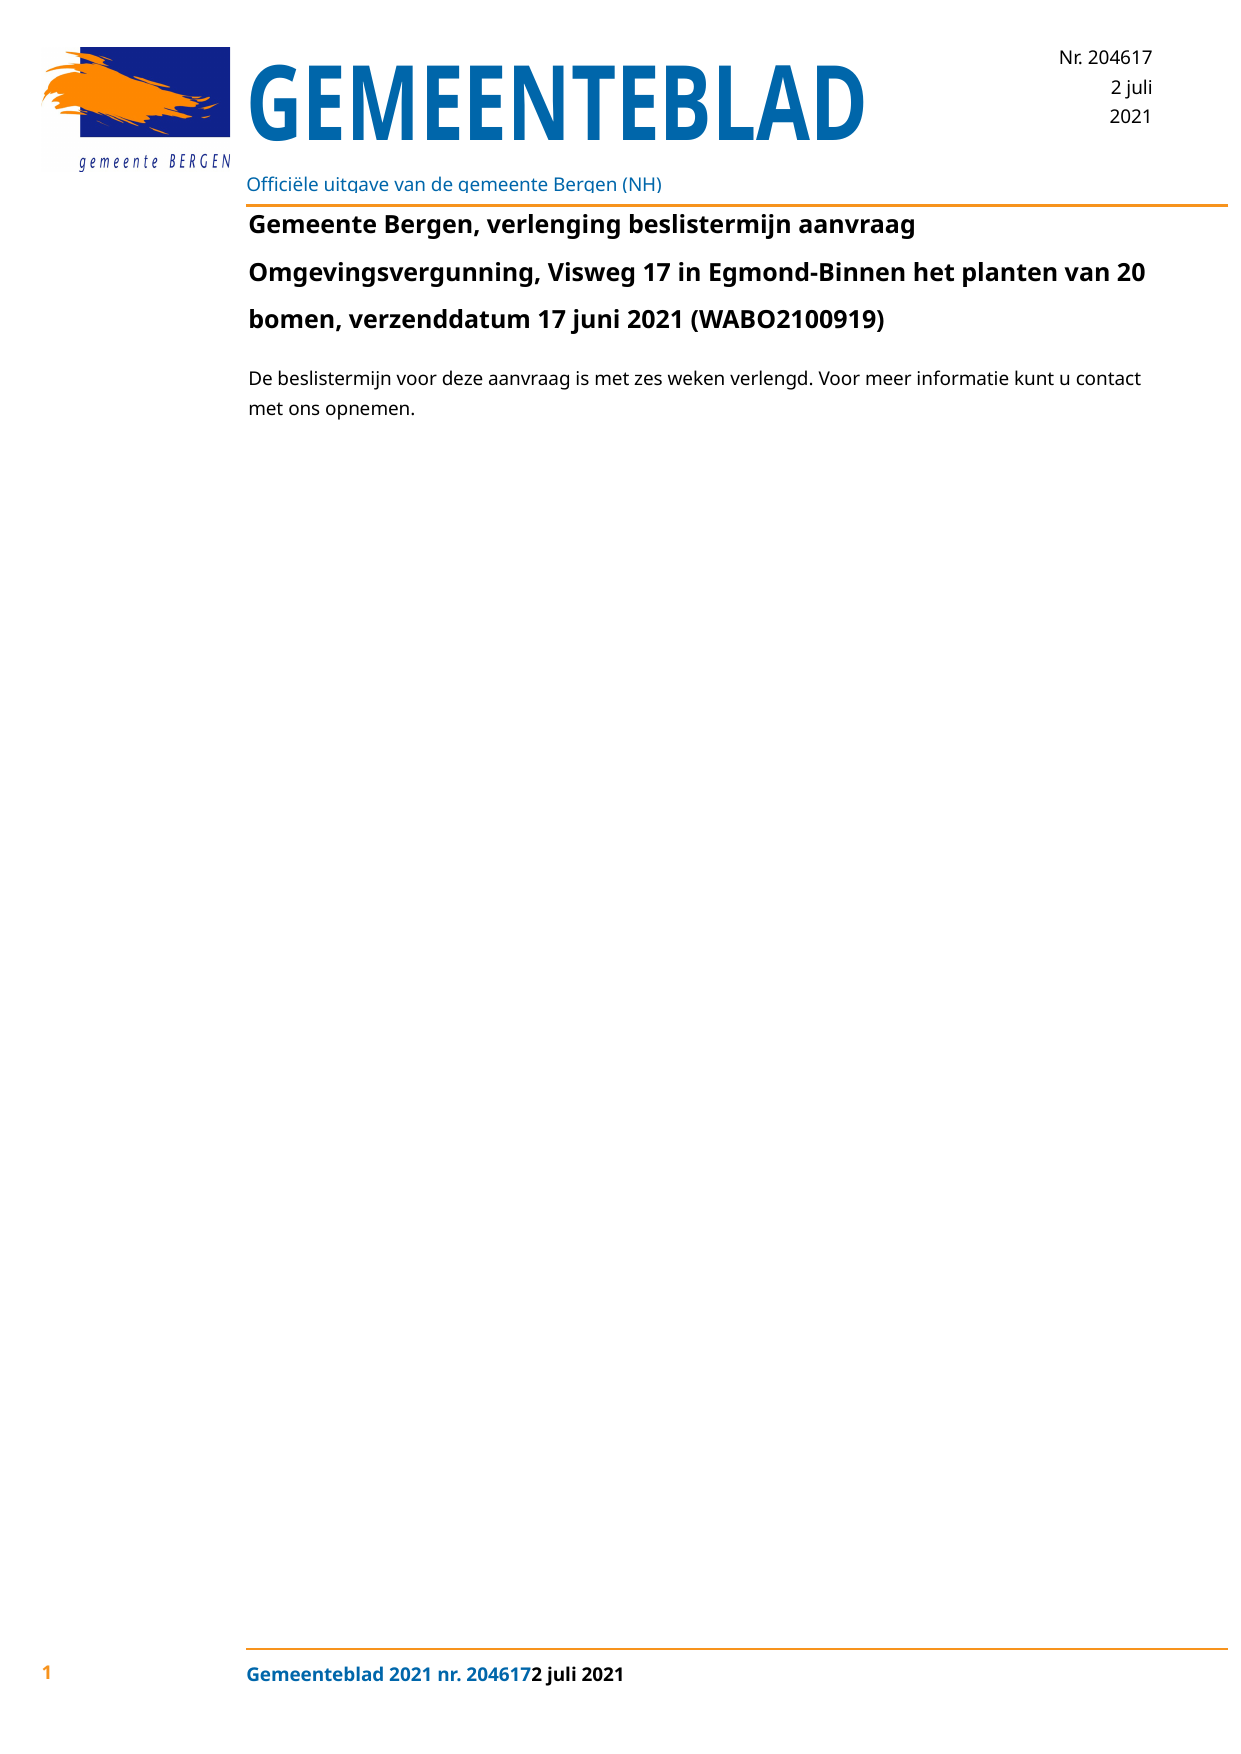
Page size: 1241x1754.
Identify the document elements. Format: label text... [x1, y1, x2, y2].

picture [41, 47, 231, 172]
text De beslistermijn voor deze aanvraag is met zes weken verlengd. Voor meer informatie kunt u contact met ons opnemen. [248, 366, 1152, 421]
text Gemeente Bergen, verlenging beslistermijn aanvraag Omgevingsvergunning, Visweg 17 in Egmond-Binnen het planten van 20 bomen, verzenddatum 17 juni 2021 (WABO2100919) [248, 207, 1152, 336]
